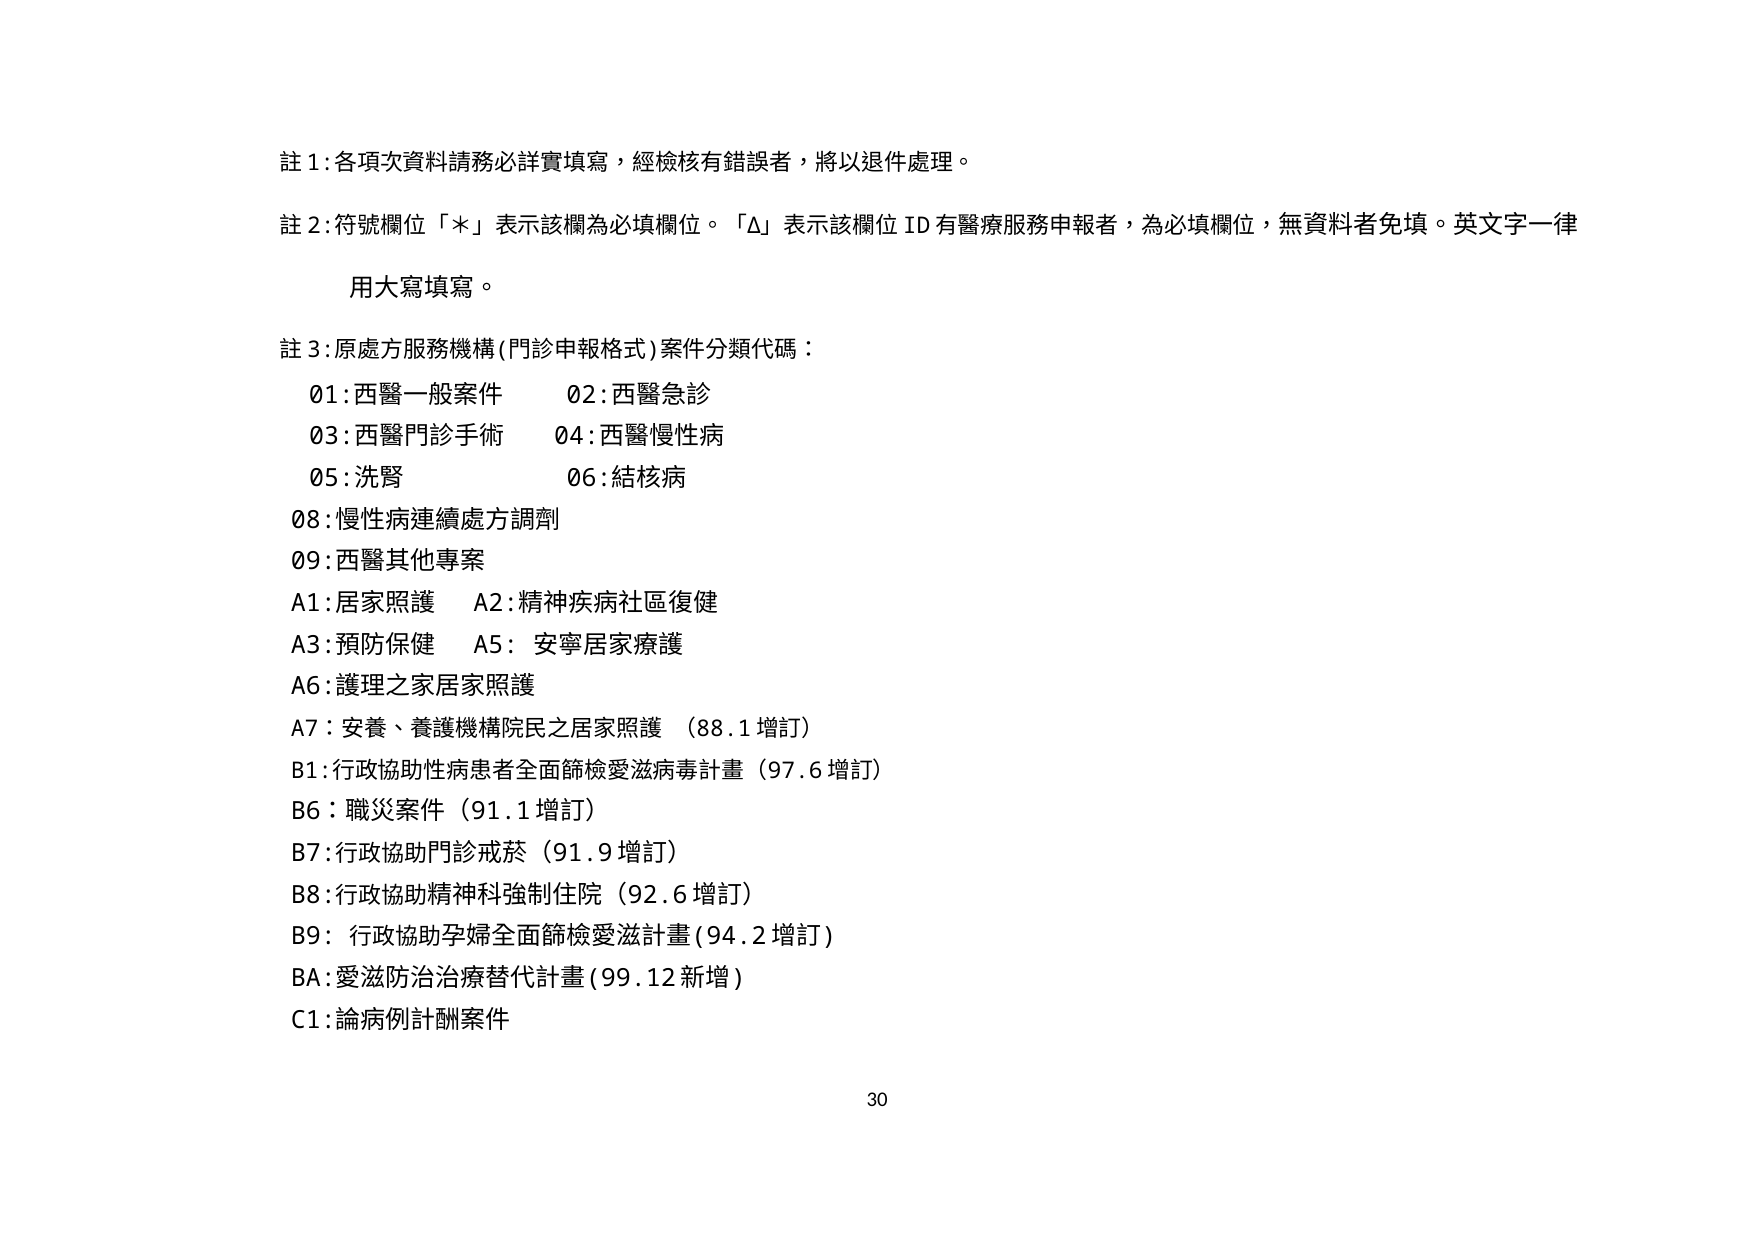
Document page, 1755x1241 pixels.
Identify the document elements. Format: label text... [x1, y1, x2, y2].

table_cell 註3:原處方服務機構(門診申報格式)案件分類代碼： 01:西醫一般案件 02:西醫急診 03:西醫門診手術 04:西醫慢性病 05:洗腎 06:結核病 08:慢性病連續處方調劑 09:西醫其他專案 A1:居家照護 A2:精神疾病社區復健 A3:預防保健 A5: 安寧居家療護 A6:護理之家居家照護 A7：安養、養護機構院民之居家照護 （88.1增訂） B1:行政協助性病患者全面篩檢愛滋病毒計畫（97.6增訂） B6：職災案件（91.1增訂） B7:行政協助門診戒菸（91.9增訂） B8:行政協助精神科強制住院（92.6增訂） B9: 行政協助孕婦全面篩檢愛滋計畫(94.2增訂) BA:愛滋防治治療替代計畫(99.12新增) C1:論病例計酬案件 [279, 306, 1608, 1035]
table_header 註1:各項次資料請務必詳實填寫，經檢核有錯誤者，將以退件處理。 [279, 119, 1608, 181]
table_cell 註2:符號欄位「＊」表示該欄為必填欄位。「Δ」表示該欄位ID有醫療服務申報者，為必填欄位，無資料者免填。英文字一律用大寫填寫。 [279, 181, 1608, 306]
